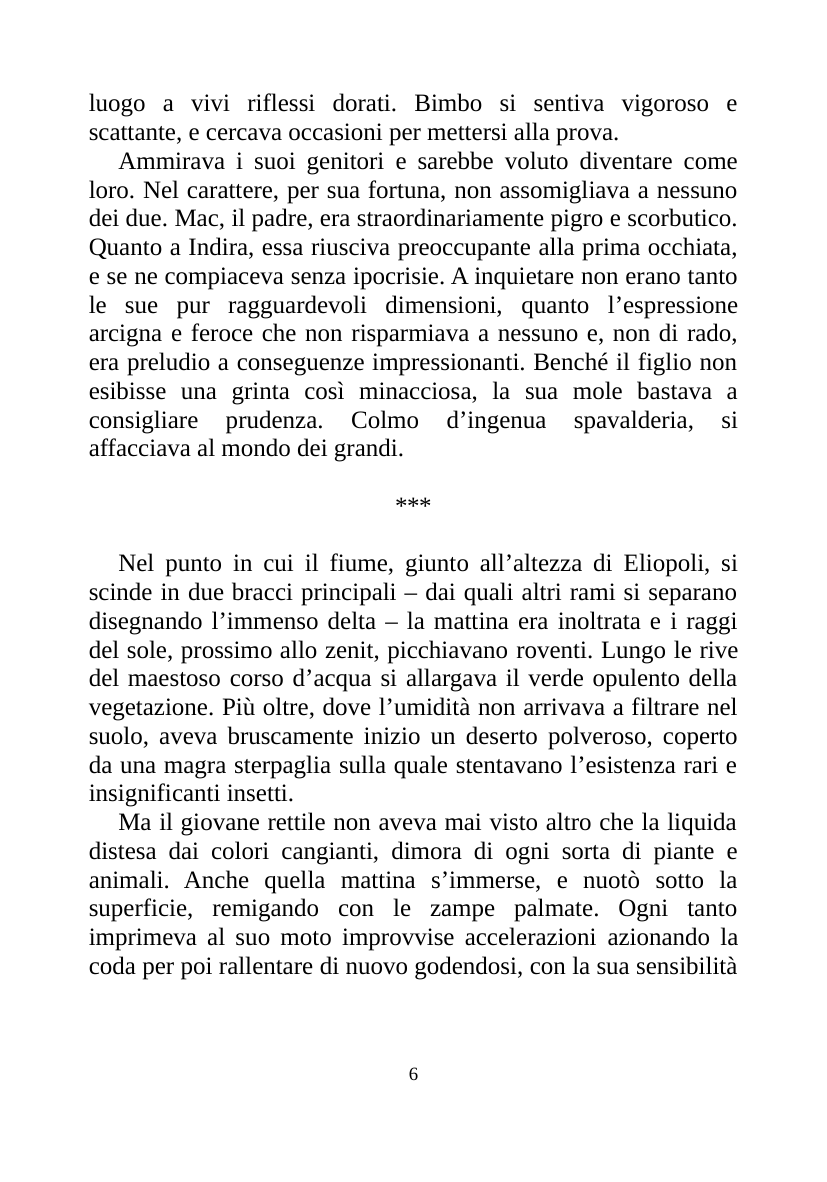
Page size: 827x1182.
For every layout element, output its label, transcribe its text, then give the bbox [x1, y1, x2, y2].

text Nel punto in cui il fiume, giunto all’altezza di Eliopoli, si scinde in due bracci principali ‒ dai quali altri rami si separano disegnando l’immenso delta ‒ la mattina era inoltrata e i raggi del sole, prossimo allo zenit, picchiavano roventi. Lungo le rive del maestoso corso d’acqua si allargava il verde opulento della vegetazione. Più oltre, dove l’umidità non arrivava a filtrare nel suolo, aveva bruscamente inizio un deserto polveroso, coperto da una magra sterpaglia sulla quale stentavano l’esistenza rari e insignificanti insetti. [88, 548, 738, 807]
text Ammirava i suoi genitori e sarebbe voluto diventare come loro. Nel carattere, per sua fortuna, non assomigliava a nessuno dei due. Mac, il padre, era straordinariamente pigro e scorbutico. Quanto a Indira, essa riusciva preoccupante alla prima occhiata, e se ne compiaceva senza ipocrisie. A inquietare non erano tanto le sue pur ragguardevoli dimensioni, quanto l’espressione arcigna e feroce che non risparmiava a nessuno e, non di rado, era preludio a conseguenze impressionanti. Benché il figlio non esibisse una grinta così minacciosa, la sua mole bastava a consigliare prudenza. Colmo d’ingenua spavalderia, si affacciava al mondo dei grandi. [88, 146, 738, 462]
text luogo a vivi riflessi dorati. Bimbo si sentiva vigoroso e scattante, e cercava occasioni per mettersi alla prova. [88, 88, 738, 146]
text Ma il giovane rettile non aveva mai visto altro che la liquida distesa dai colori cangianti, dimora di ogni sorta di piante e animali. Anche quella mattina s’immerse, e nuotò sotto la superficie, remigando con le zampe palmate. Ogni tanto imprimeva al suo moto improvvise accelerazioni azionando la coda per poi rallentare di nuovo godendosi, con la sua sensibilità [88, 807, 738, 980]
text *** [88, 491, 738, 520]
